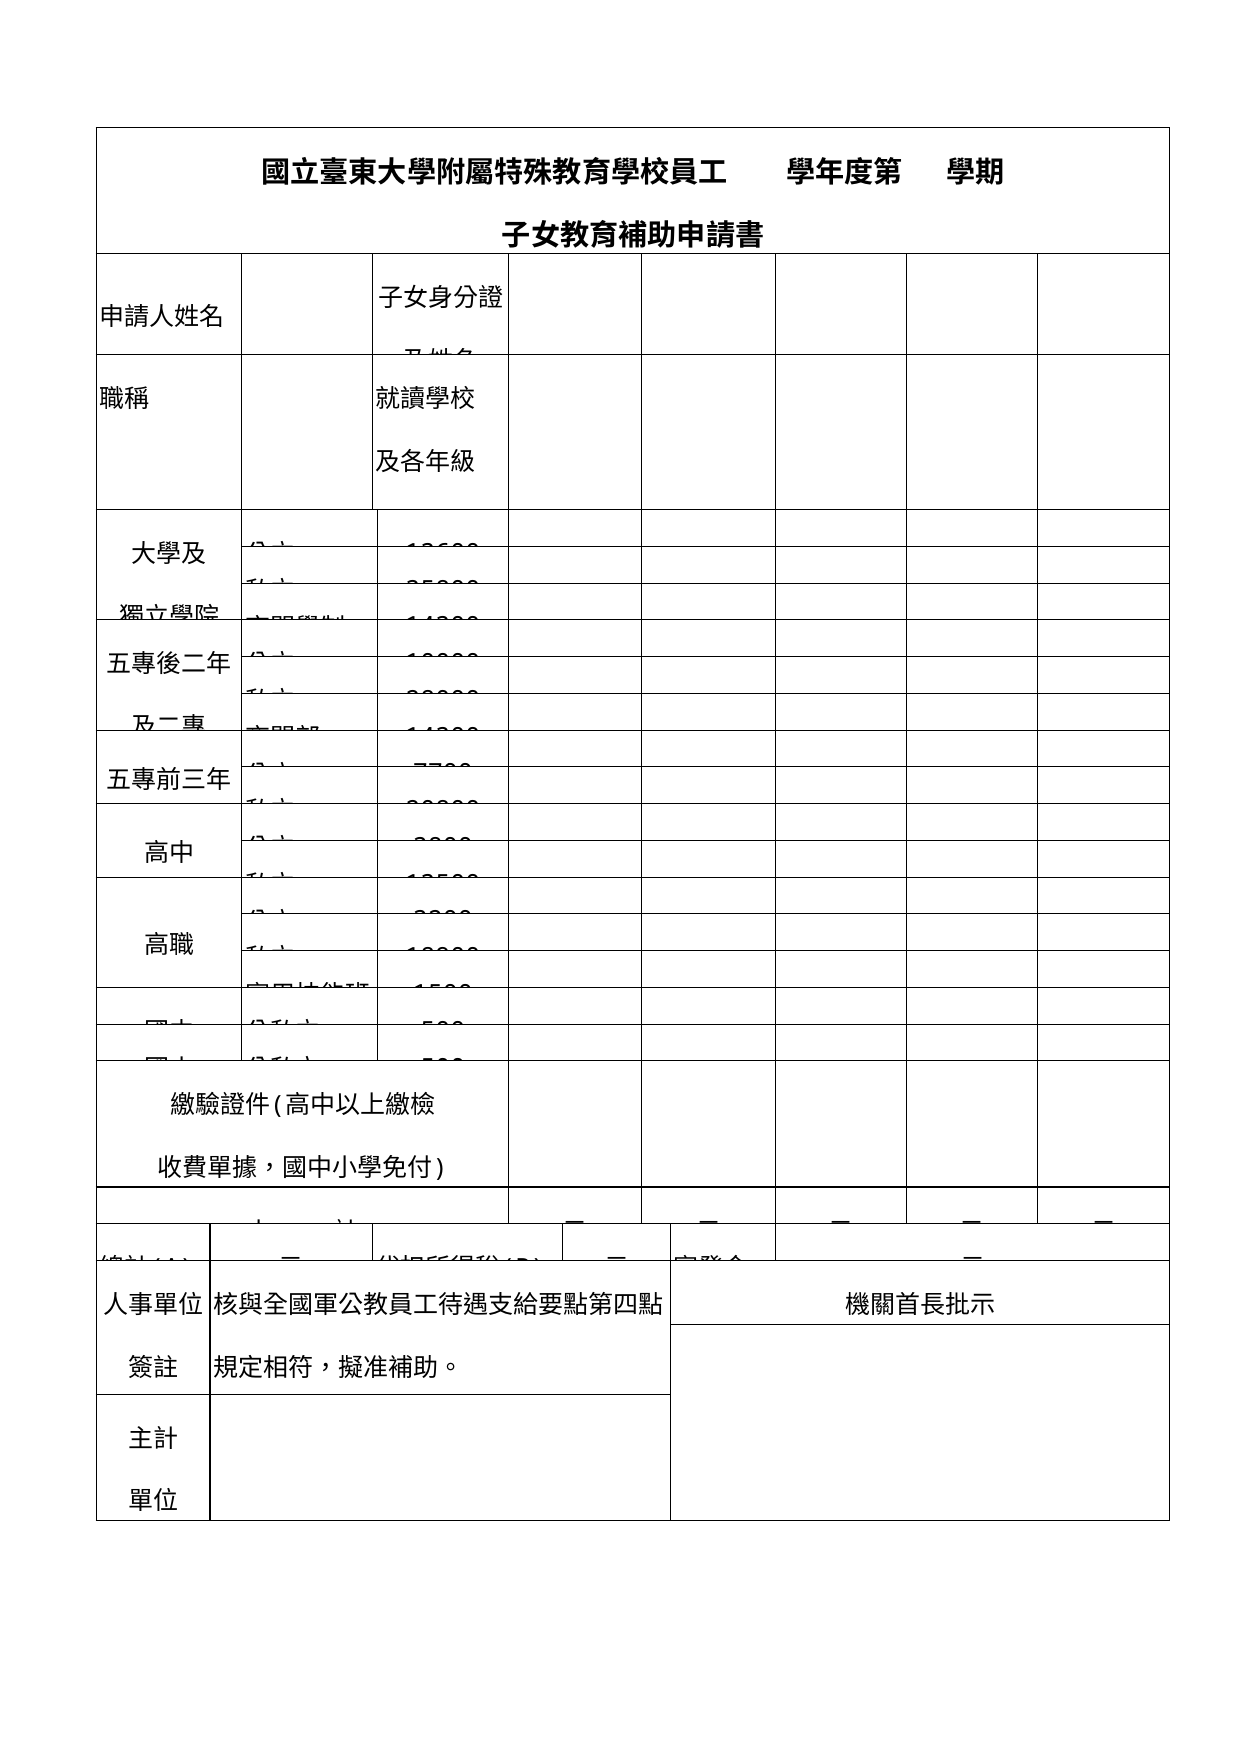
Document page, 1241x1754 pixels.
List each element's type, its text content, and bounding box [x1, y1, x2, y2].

table_cell [1038, 355, 1169, 509]
table_cell 國中 [97, 988, 241, 1024]
table_cell 公私立 [242, 988, 377, 1024]
table_cell [509, 254, 641, 354]
table_cell 五專前三年 [97, 731, 241, 803]
table_cell 夜間學制 [242, 584, 377, 619]
table_cell [642, 510, 775, 546]
table_cell [509, 657, 641, 693]
table_cell [1038, 694, 1169, 729]
table_cell 1500 [378, 951, 508, 987]
table_cell 主計 單位 [97, 1395, 209, 1520]
table_cell 申請人姓名 [97, 254, 241, 354]
table_cell [776, 254, 906, 354]
table_cell [642, 731, 775, 766]
table_cell [509, 510, 641, 546]
table_cell [907, 804, 1037, 840]
table_cell [642, 878, 775, 913]
table_cell [907, 254, 1037, 354]
table_cell [642, 804, 775, 840]
table_cell 20800 [378, 767, 508, 803]
table_cell 10000 [378, 620, 508, 656]
table_cell [776, 878, 906, 913]
table_cell [509, 767, 641, 803]
table_cell 元 [563, 1224, 670, 1260]
table_cell [642, 620, 775, 656]
table_cell 核與全國軍公教員工待遇支給要點第四點規定相符，擬准補助。 [211, 1261, 670, 1394]
table_cell [509, 355, 641, 509]
table_cell [1038, 804, 1169, 840]
table_cell [642, 694, 775, 729]
table_cell [1038, 1025, 1169, 1060]
table_cell [642, 1025, 775, 1060]
table_cell [509, 620, 641, 656]
table_cell [642, 1061, 775, 1186]
table_cell [642, 355, 775, 509]
table_cell [671, 1325, 1169, 1520]
table_cell [1038, 510, 1169, 546]
table_cell 3800 [378, 804, 508, 840]
table_cell 500 [378, 988, 508, 1024]
table_cell 14300 [378, 584, 508, 619]
table_cell [509, 988, 641, 1024]
table_cell [509, 804, 641, 840]
table_cell [509, 1025, 641, 1060]
table_cell [509, 951, 641, 987]
table_cell 就讀學校 及各年級 [373, 355, 508, 509]
table_cell [509, 547, 641, 582]
table_cell [907, 355, 1037, 509]
table_cell 14300 [378, 694, 508, 729]
table_cell [776, 657, 906, 693]
table_cell 人事單位簽註 [97, 1261, 209, 1394]
table_cell [907, 694, 1037, 729]
table_cell [1038, 620, 1169, 656]
table_cell [1038, 767, 1169, 803]
table_cell 28000 [378, 657, 508, 693]
table_cell 公立 [242, 731, 377, 766]
table_cell [642, 914, 775, 950]
table_cell 私立 [242, 914, 377, 950]
table_cell [776, 694, 906, 729]
table_cell [907, 620, 1037, 656]
table_cell [907, 731, 1037, 766]
table_cell [776, 547, 906, 582]
table_cell 機關首長批示 [671, 1261, 1169, 1323]
table_cell [242, 254, 372, 354]
table_cell [907, 988, 1037, 1024]
table_cell [907, 547, 1037, 582]
table_cell [907, 767, 1037, 803]
table_cell [242, 355, 372, 509]
table_cell 小 計 [97, 1188, 508, 1223]
table_cell 繳驗證件(高中以上繳檢 收費單據，國中小學免付) [97, 1061, 508, 1186]
table_cell [642, 951, 775, 987]
table_cell 私立 [242, 547, 377, 582]
table_cell [509, 731, 641, 766]
table_cell 實發金額(A) – (B) [671, 1224, 775, 1260]
table_cell [509, 694, 641, 729]
table_cell 大學及 獨立學院 [97, 510, 241, 619]
table_cell [1038, 254, 1169, 354]
table_cell [907, 914, 1037, 950]
table_cell [642, 547, 775, 582]
table_cell [1038, 731, 1169, 766]
table_cell 公立 [242, 878, 377, 913]
table_cell [1038, 914, 1169, 950]
table_cell [776, 731, 906, 766]
table_cell [776, 1061, 906, 1186]
table_cell [1038, 547, 1169, 582]
table_cell 代扣所得稅(B) [373, 1224, 562, 1260]
table_cell [776, 988, 906, 1024]
table_cell 私立 [242, 841, 377, 877]
table_cell 13600 [378, 510, 508, 546]
table_cell [211, 1395, 670, 1520]
table_cell [1038, 988, 1169, 1024]
table_cell [776, 1025, 906, 1060]
table_cell 公立 [242, 804, 377, 840]
table_cell [776, 951, 906, 987]
table_cell 元 [1038, 1188, 1169, 1223]
table_cell 公立 [242, 510, 377, 546]
table_cell 實用技能班 [242, 951, 377, 987]
table_cell [509, 584, 641, 619]
table_cell [1038, 1061, 1169, 1186]
table_cell [1038, 841, 1169, 877]
table_cell 7700 [378, 731, 508, 766]
table_cell 18900 [378, 914, 508, 950]
table_cell 元 [211, 1224, 372, 1260]
table_cell 高職 [97, 878, 241, 987]
table_cell [509, 878, 641, 913]
table_cell [642, 584, 775, 619]
table_cell [776, 355, 906, 509]
table_cell [776, 841, 906, 877]
table_cell 夜間部 [242, 694, 377, 729]
table_cell [642, 767, 775, 803]
table_cell 五專後二年 及二專 [97, 620, 241, 729]
table_cell 35800 [378, 547, 508, 582]
table_cell 元 [509, 1188, 641, 1223]
table_cell 私立 [242, 767, 377, 803]
table_cell [642, 988, 775, 1024]
table_cell [509, 841, 641, 877]
table_cell [776, 767, 906, 803]
table_cell [509, 914, 641, 950]
table_cell 總計(A) [97, 1224, 209, 1260]
table_cell 元 [642, 1188, 775, 1223]
table_cell 元 [776, 1188, 906, 1223]
table_cell [907, 1025, 1037, 1060]
table_cell [907, 510, 1037, 546]
table_header 國立臺東大學附屬特殊教育學校員工 學年度第 學期 子女教育補助申請書 [97, 128, 1169, 253]
table_cell [907, 878, 1037, 913]
table_cell [907, 951, 1037, 987]
table_cell [642, 841, 775, 877]
table_cell [1038, 657, 1169, 693]
table_cell 元 [907, 1188, 1037, 1223]
table_cell [776, 510, 906, 546]
table_cell 500 [378, 1025, 508, 1060]
table_cell [1038, 951, 1169, 987]
table_cell [642, 254, 775, 354]
table_cell [1038, 878, 1169, 913]
table_cell [509, 1061, 641, 1186]
table_cell [907, 1061, 1037, 1186]
table_cell [1038, 584, 1169, 619]
table_cell 3200 [378, 878, 508, 913]
table_cell 高中 [97, 804, 241, 877]
table_cell [776, 584, 906, 619]
table_cell [642, 657, 775, 693]
table_cell 子女身分證 及姓名 [373, 254, 508, 354]
table_cell 13500 [378, 841, 508, 877]
table_cell [776, 620, 906, 656]
table_cell 公立 [242, 620, 377, 656]
table_cell [907, 584, 1037, 619]
table_cell 私立 [242, 657, 377, 693]
table_cell [776, 914, 906, 950]
table_cell [776, 804, 906, 840]
table_cell [907, 657, 1037, 693]
table_cell 元 [776, 1224, 1169, 1260]
table_cell 職稱 [97, 355, 241, 509]
table_cell [907, 841, 1037, 877]
table_cell 公私立 [242, 1025, 377, 1060]
table_cell 國小 [97, 1025, 241, 1060]
